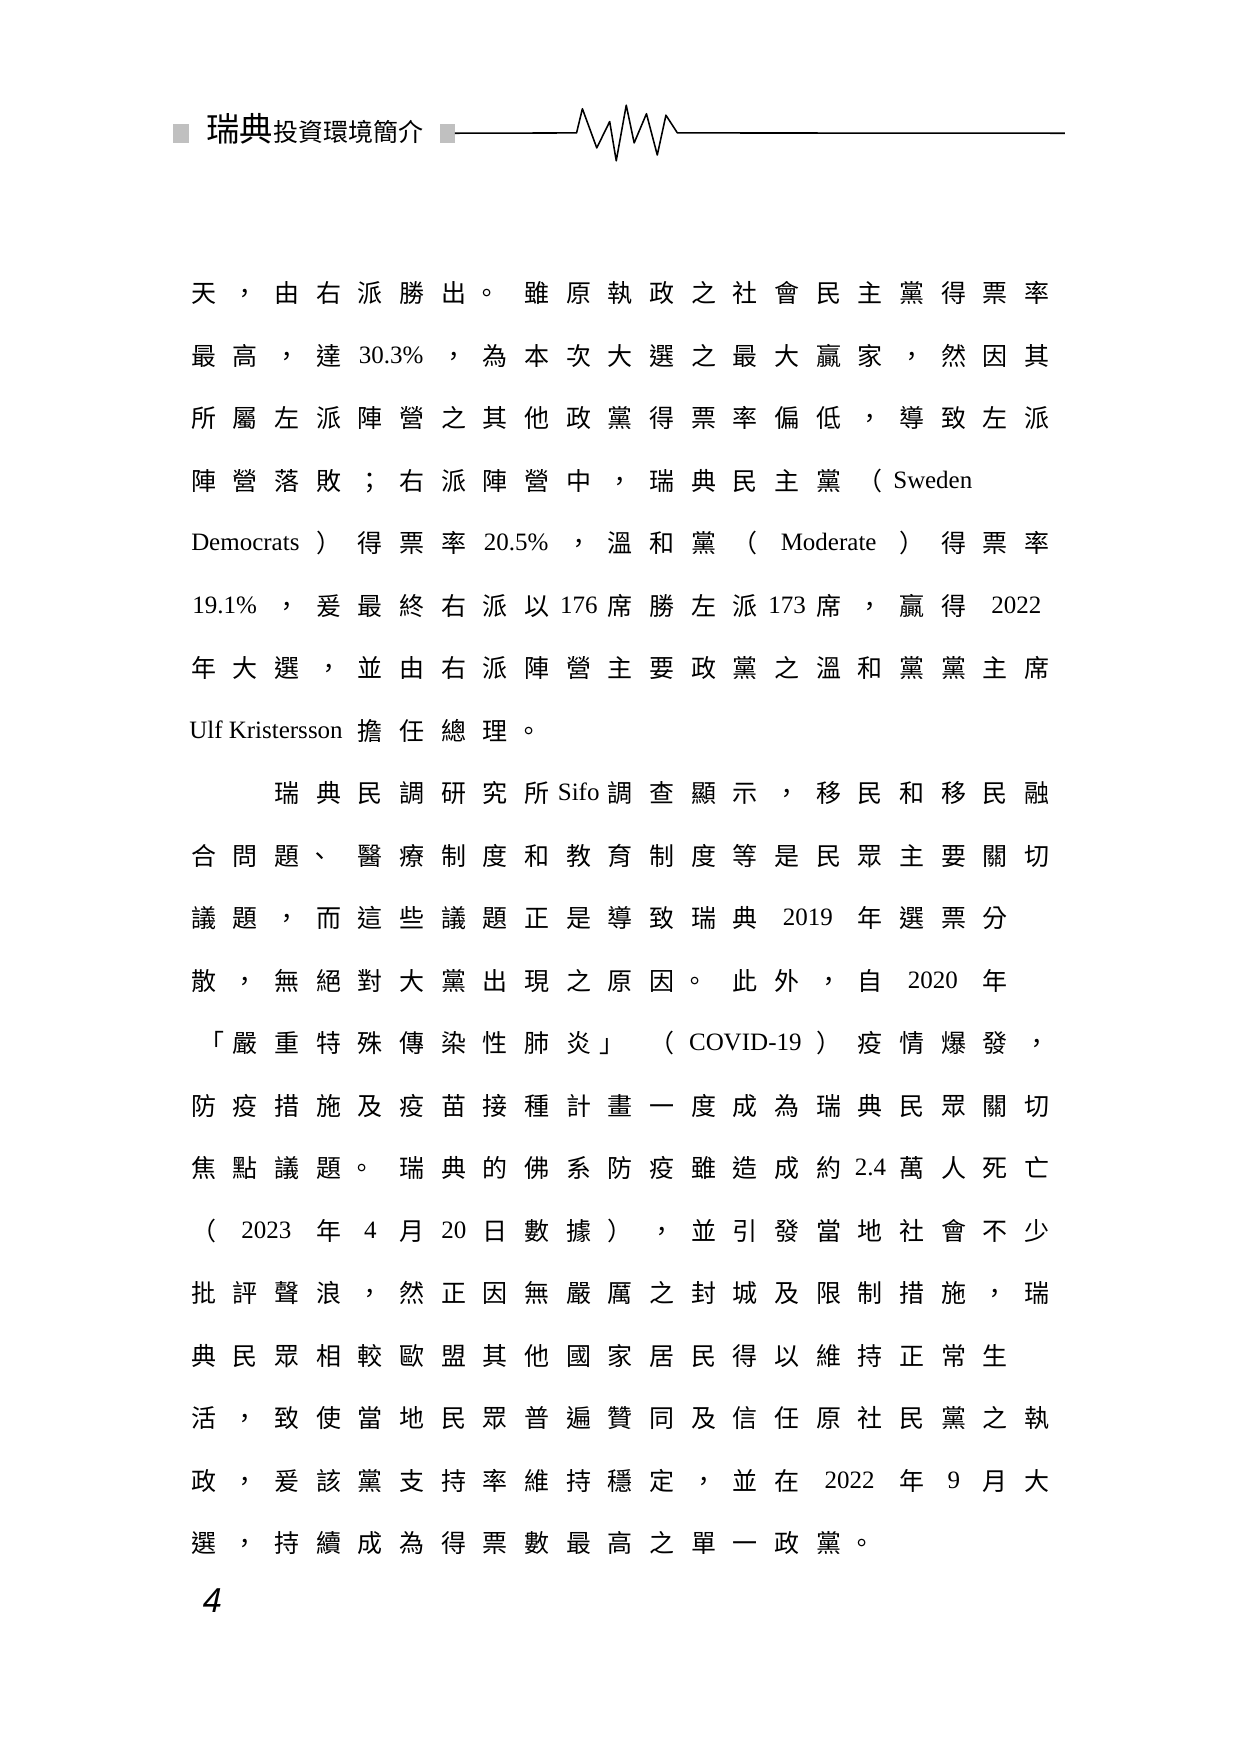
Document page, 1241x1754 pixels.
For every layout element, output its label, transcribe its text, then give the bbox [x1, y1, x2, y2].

text 瑞典民調研究所Sifo調查顯示，移民和移民融合問題、醫療制度和教育制度等是民眾主要關切議題，而這些議題正是導致瑞典2019年選票分散，無絕對大黨出現之原因。此外，自2020年「嚴重特殊傳染性肺炎」（COVID-19）疫情爆發，防疫措施及疫苗接種計畫一度成為瑞典民眾關切焦點議題。瑞典的佛系防疫雖造成約2.4萬人死亡（2023年4月20日數據），並引發當地社會不少批評聲浪，然正因無嚴厲之封城及限制措施，瑞典民眾相較歐盟其他國家居民得以維持正常生活，致使當地民眾普遍贊同及信任原社民黨之執政，爰該黨支持率維持穩定，並在2022年9月大選，持續成為得票數最高之單一政黨。 [183, 750, 1058, 1563]
text 天，由右派勝出。雖原執政之社會民主黨得票率最高，達30.3%，為本次大選之最大贏家，然因其所屬左派陣營之其他政黨得票率偏低，導致左派陣營落敗；右派陣營中，瑞典民主黨（Sweden Democrats）得票率20.5%，溫和黨（Moderate）得票率19.1%，爰最終右派以176席勝左派173席，贏得2022年大選，並由右派陣營主要政黨之溫和黨黨主席Ulf Kristersson擔任總理。 [183, 250, 1058, 750]
